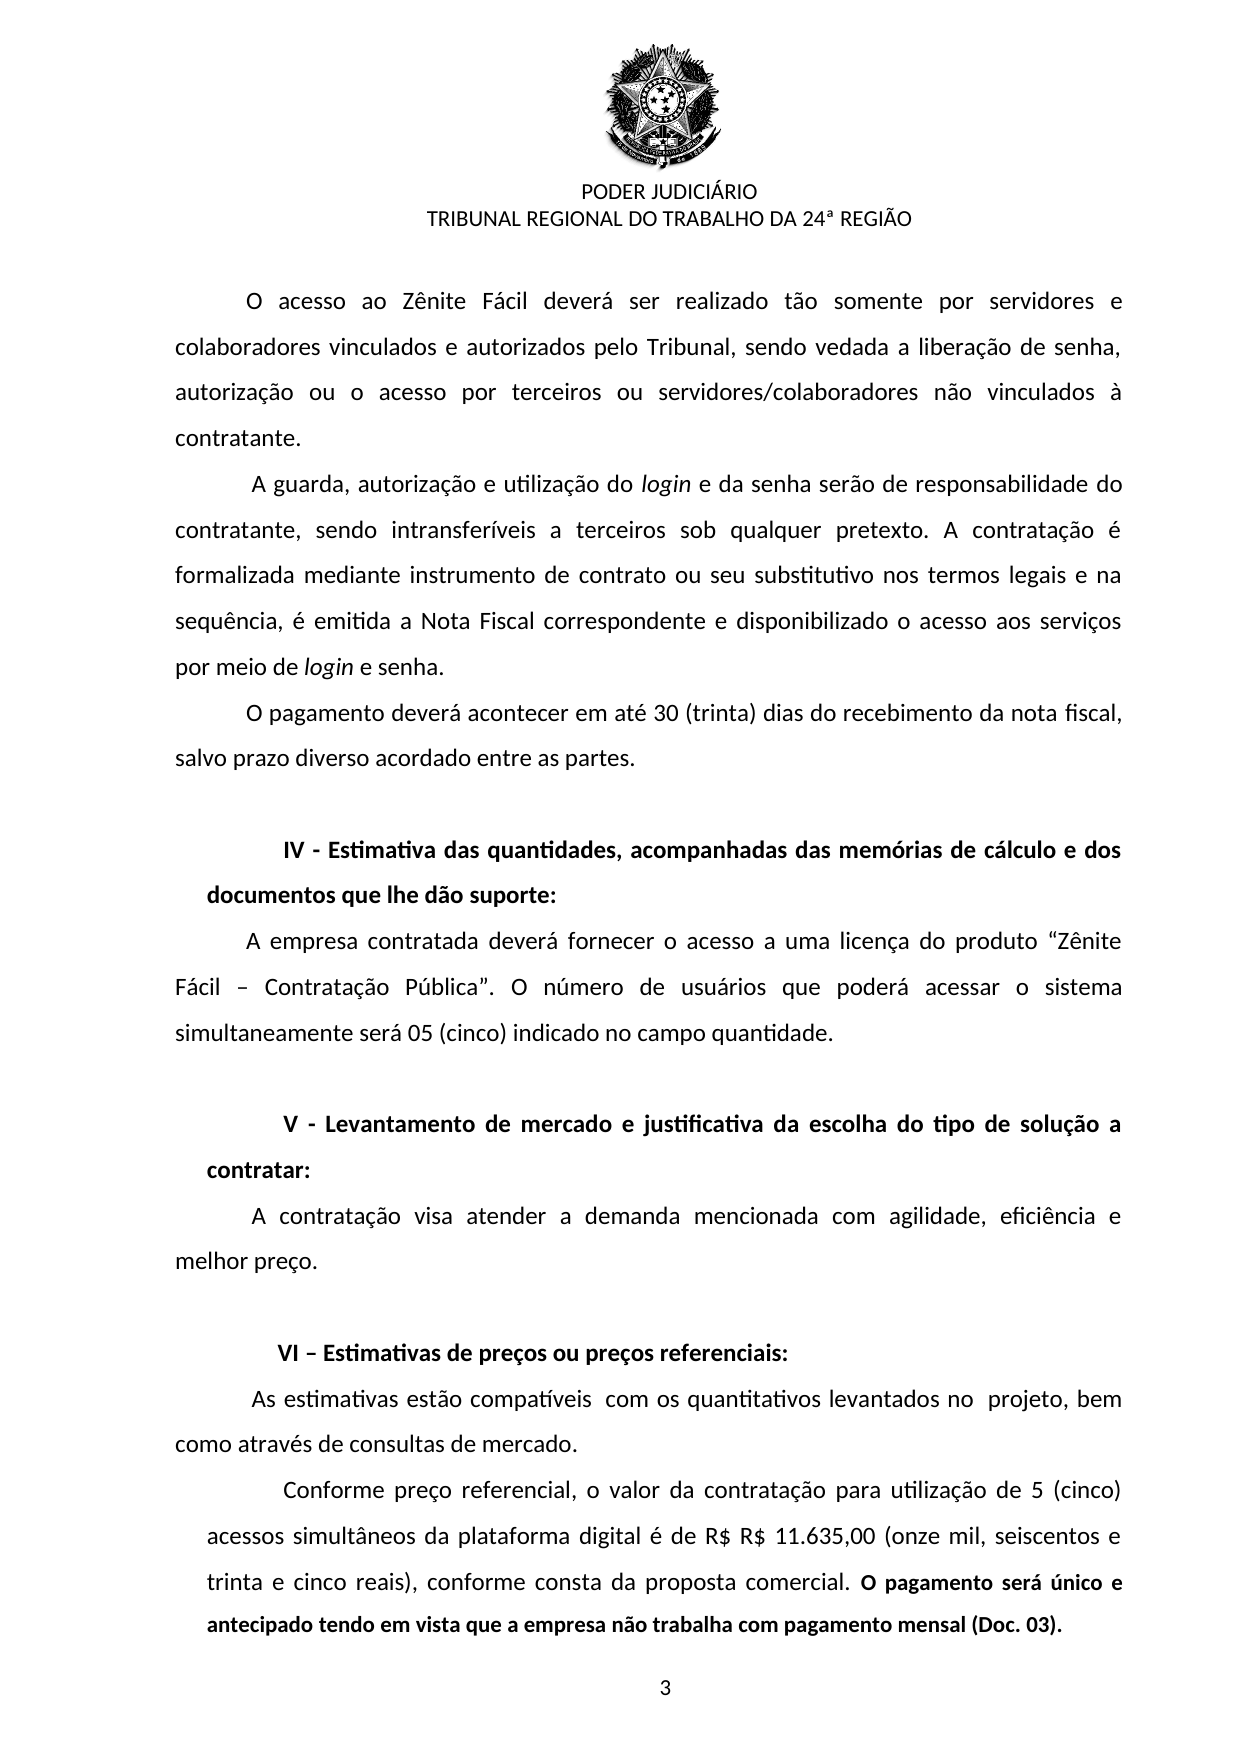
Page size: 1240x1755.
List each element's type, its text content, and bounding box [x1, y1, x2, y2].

text Conforme preço referencial, o valor da contratação para utilização de 5 (cinco) acessos simultâneos da plataforma digital é de R$ R$ 11.635,00 (onze mil, seiscentos e trinta e cinco reais), conforme consta da proposta comercial. O pagamento será único e antecipado tendo em vista que a empresa não trabalha com pagamento mensal (Doc. 03). [207, 1474, 1123, 1638]
text A guarda, autorização e utilização do login e da senha serão de responsabilidade do contratante, sendo intransferíveis a terceiros sob qualquer pretexto. A contratação é formalizada mediante instrumento de contrato ou seu substitutivo nos termos legais e na sequência, é emitida a Nota Fiscal correspondente e disponibilizado o acesso aos serviços por meio de login e senha. [175, 468, 1123, 681]
list - Levantamento de mercado e justificativa da escolha do tipo de solução a contratar: [207, 1108, 1123, 1184]
text A contratação visa atender a demanda mencionada com agilidade, eficiência e melhor preço. [175, 1200, 1123, 1276]
text As estimativas estão compatíveis com os quantitativos levantados no projeto, bem como através de consultas de mercado. [175, 1383, 1122, 1459]
text A empresa contratada deverá fornecer o acesso a uma licença do produto “Zênite Fácil – Contratação Pública”. O número de usuários que poderá acessar o sistema simultaneamente será 05 (cinco) indicado no campo quantidade. [175, 926, 1123, 1047]
text O acesso ao Zênite Fácil deverá ser realizado tão somente por servidores e colaboradores vinculados e autorizados pelo Tribunal, sendo vedada a liberação de senha, autorização ou o acesso por terceiros ou servidores/colaboradores não vinculados à contratante. [175, 285, 1123, 453]
list – Estimativas de preços ou preços referenciais: [277, 1337, 1239, 1367]
text O pagamento deverá acontecer em até 30 (trinta) dias do recebimento da nota fiscal, salvo prazo diverso acordado entre as partes. [175, 697, 1122, 773]
list - Estimativa das quantidades, acompanhadas das memórias de cálculo e dos documentos que lhe dão suporte: [207, 834, 1123, 910]
